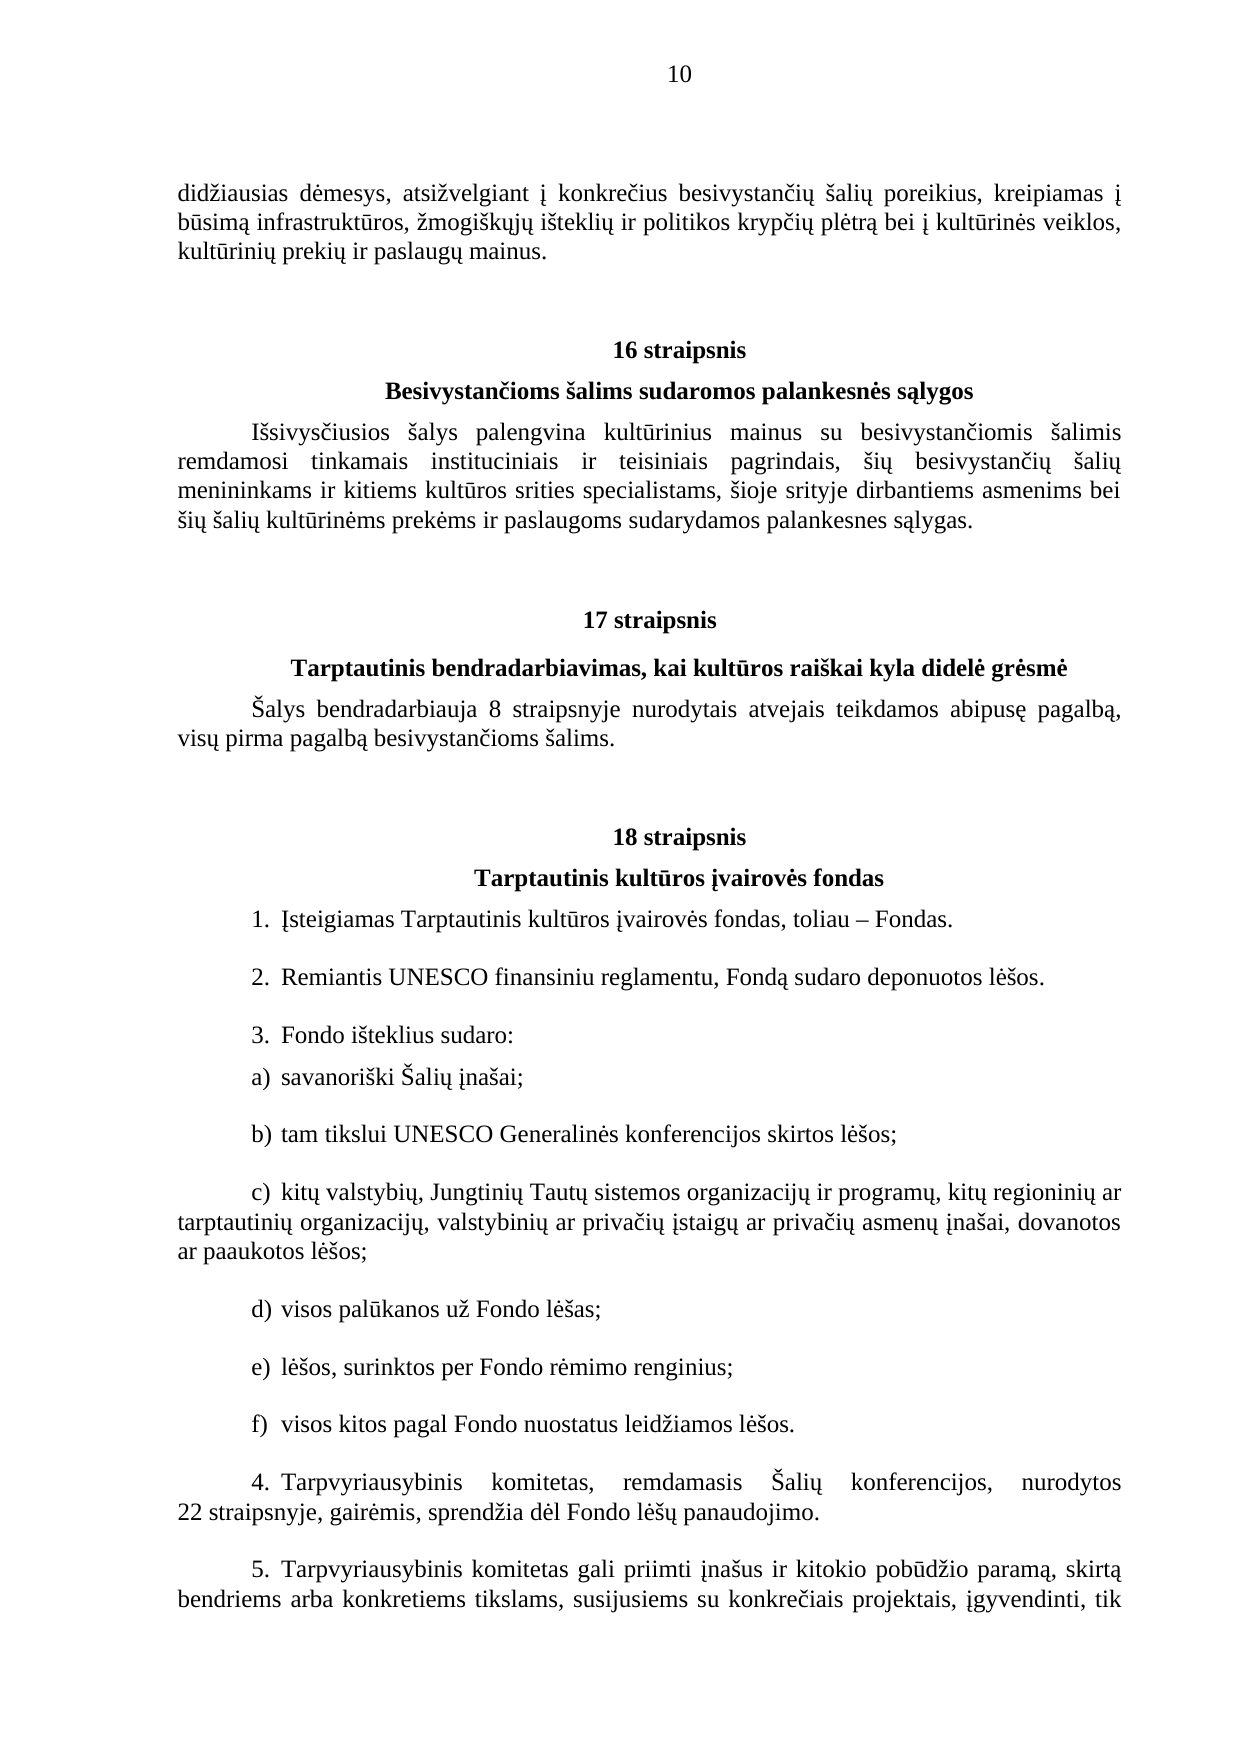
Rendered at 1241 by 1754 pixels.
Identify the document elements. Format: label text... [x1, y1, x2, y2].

text 3. Fondo išteklius sudaro: [177, 1020, 1181, 1049]
text Tarptautinis kultūros įvairovės fondas [177, 863, 1181, 892]
text 5. Tarpvyriausybinis komitetas gali priimti įnašus ir kitokio pobūdžio paramą, skirtą bendriems arba konkretiems tikslams, susijusiems su konkrečiais projektais, įgyvendinti, tik [177, 1554, 1122, 1612]
text c) kitų valstybių, Jungtinių Tautų sistemos organizacijų ir programų, kitų regioninių ar tarptautinių organizacijų, valstybinių ar privačių įstaigų ar privačių asmenų įnašai, dovanotos ar paaukotos lėšos; [177, 1177, 1122, 1264]
text Išsivysčiusios šalys palengvina kultūrinius mainus su besivystančiomis šalimis remdamosi tinkamais instituciniais ir teisiniais pagrindais, šių besivystančių šalių menininkams ir kitiems kultūros srities specialistams, šioje srityje dirbantiems asmenims bei šių šalių kultūrinėms prekėms ir paslaugoms sudarydamos palankesnes sąlygas. [177, 417, 1122, 533]
text 17 straipsnis [177, 605, 1122, 634]
text d) visos palūkanos už Fondo lėšas; [177, 1293, 1181, 1322]
text 16 straipsnis [177, 334, 1181, 364]
text b) tam tikslui UNESCO Generalinės konferencijos skirtos lėšos; [177, 1119, 1181, 1148]
text 1. Įsteigiamas Tarptautinis kultūros įvairovės fondas, toliau – Fondas. [177, 904, 1181, 933]
text didžiausias dėmesys, atsižvelgiant į konkrečius besivystančių šalių poreikius, kreipiamas į būsimą infrastruktūros, žmogiškųjų išteklių ir politikos krypčių plėtrą bei į kultūrinės veiklos, kultūrinių prekių ir paslaugų mainus. [177, 177, 1122, 265]
text 2. Remiantis UNESCO finansiniu reglamentu, Fondą sudaro deponuotos lėšos. [177, 962, 1181, 991]
text Šalys bendradarbiauja 8 straipsnyje nurodytais atvejais teikdamos abipusę pagalbą, visų pirma pagalbą besivystančioms šalims. [177, 694, 1122, 752]
text a) savanoriški Šalių įnašai; [177, 1061, 1181, 1090]
text Tarptautinis bendradarbiavimas, kai kultūros raiškai kyla didelė grėsmė [177, 652, 1181, 682]
text f) visos kitos pagal Fondo nuostatus leidžiamos lėšos. [177, 1409, 1181, 1438]
text 4. Tarpvyriausybinis komitetas, remdamasis Šalių konferencijos, nurodytos 22 straipsnyje, gairėmis, sprendžia dėl Fondo lėšų panaudojimo. [177, 1467, 1122, 1525]
text 18 straipsnis [177, 822, 1181, 851]
text Besivystančioms šalims sudaromos palankesnės sąlygos [177, 376, 1181, 405]
text e) lėšos, surinktos per Fondo rėmimo renginius; [177, 1351, 1181, 1380]
